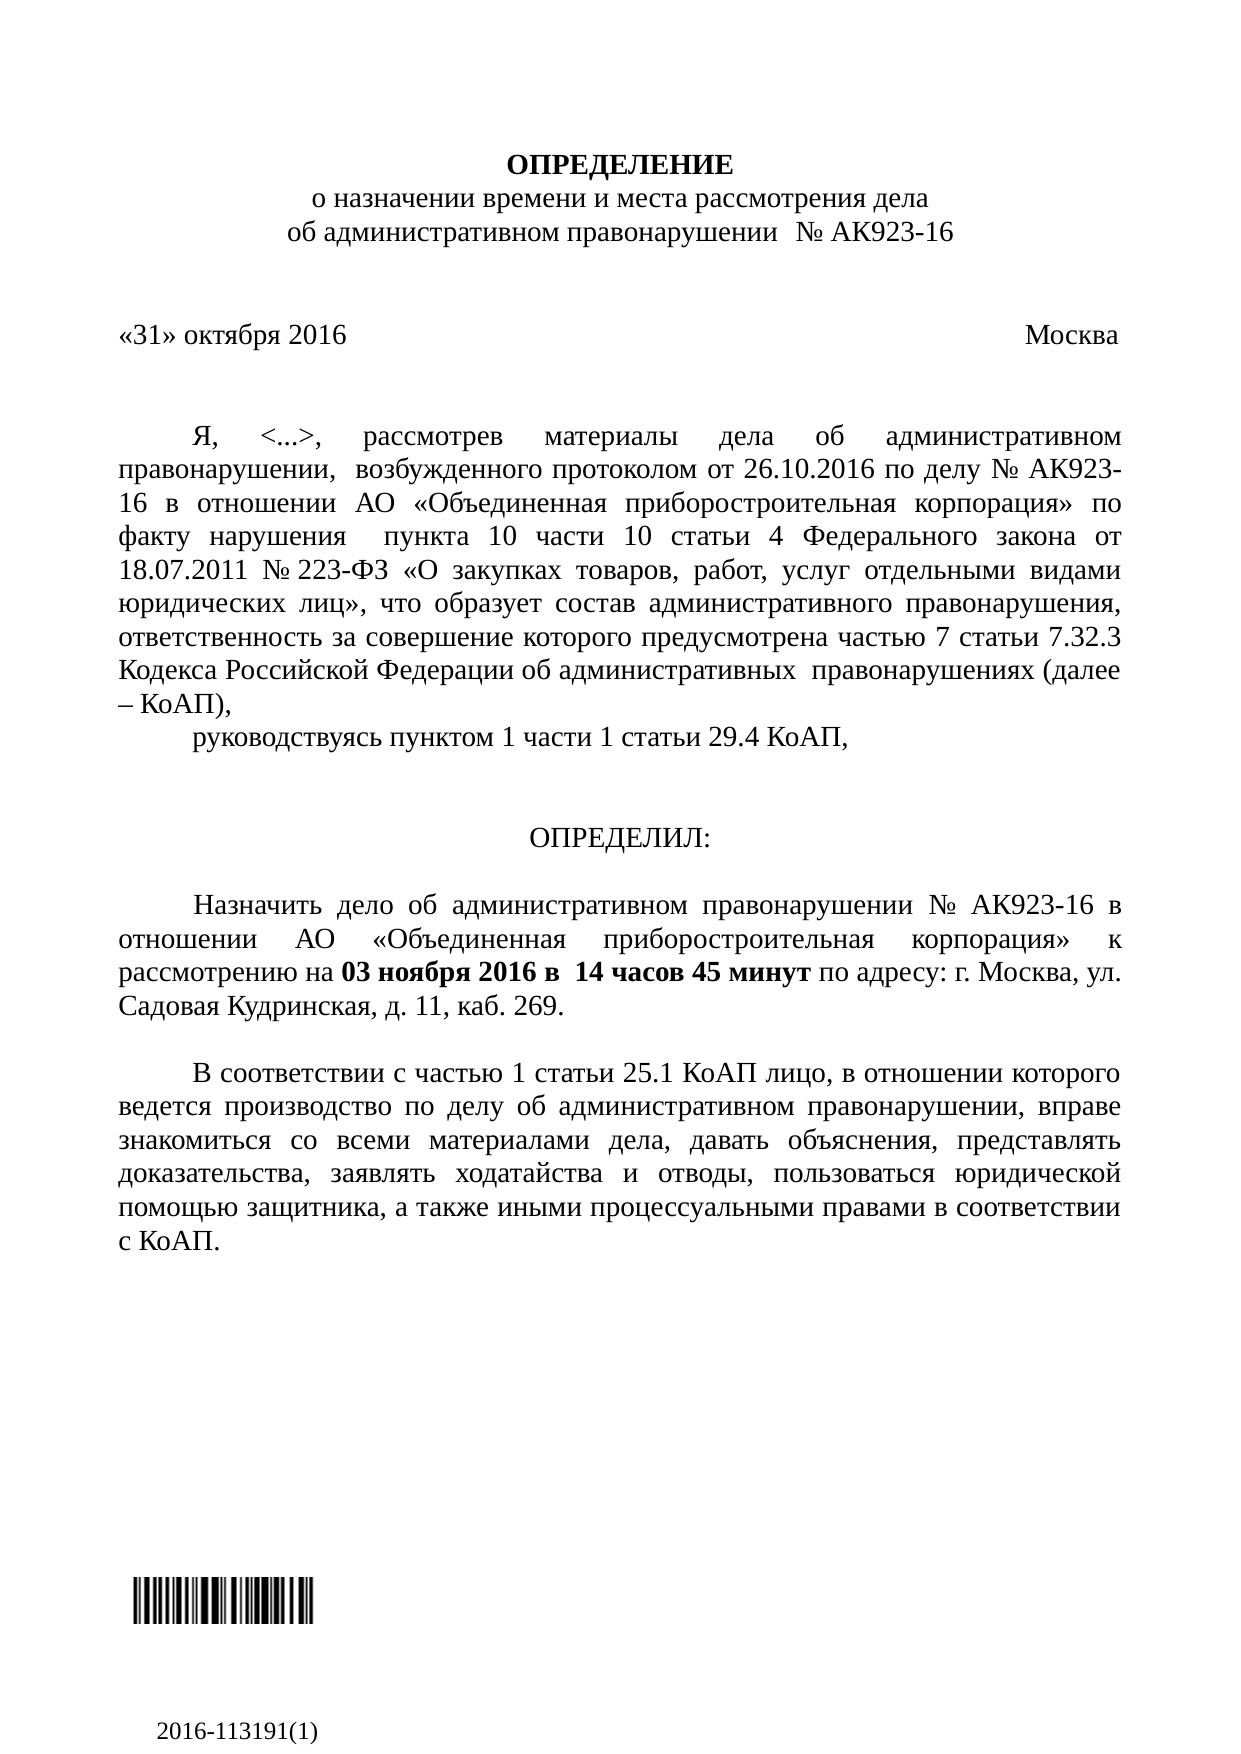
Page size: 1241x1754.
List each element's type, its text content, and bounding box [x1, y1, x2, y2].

text Я, <...>, рассмотрев материалы дела об административном правонарушении, возбужденного протоколом от 26.10.2016 по делу № АК923-16 в отношении АО «Объединенная приборостроительная корпорация» по факту нарушения пункта 10 части 10 статьи 4 Федерального закона от 18.07.2011 № 223-ФЗ «О закупках товаров, работ, услуг отдельными видами юридических лиц», что образует состав административного правонарушения, ответственность за совершение которого предусмотрена частью 7 статьи 7.32.3 Кодекса Российской Федерации об административных правонарушениях (далее – КоАП), [118, 418, 1122, 719]
subtitle ОПРЕДЕЛЕНИЕ [118, 147, 1122, 180]
text об административном правонарушении № АК923-16 [118, 214, 1122, 250]
text Назначить дело об административном правонарушении № АК923-16 в отношении АО «Объединенная приборостроительная корпорация» к рассмотрению на 03 ноября 2016 в 14 часов 45 минут по адресу: г. Москва, ул. Садовая Кудринская, д. 11, каб. 269. [118, 887, 1122, 1021]
text В соответствии с частью 1 статьи 25.1 КоАП лицо, в отношении которого ведется производство по делу об административном правонарушении, вправе знакомиться со всеми материалами дела, давать объяснения, представлять доказательства, заявлять ходатайства и отводы, пользоваться юридической помощью защитника, а также иными процессуальными правами в соответствии с КоАП. [118, 1055, 1122, 1256]
text «31» октября 2016 Москва [118, 317, 1122, 351]
text о назначении времени и места рассмотрения дела [118, 180, 1122, 214]
text ОПРЕДЕЛИЛ: [118, 820, 1122, 854]
picture [118, 1577, 331, 1624]
text руководствуясь пунктом 1 части 1 статьи 29.4 КоАП, [118, 719, 1122, 753]
